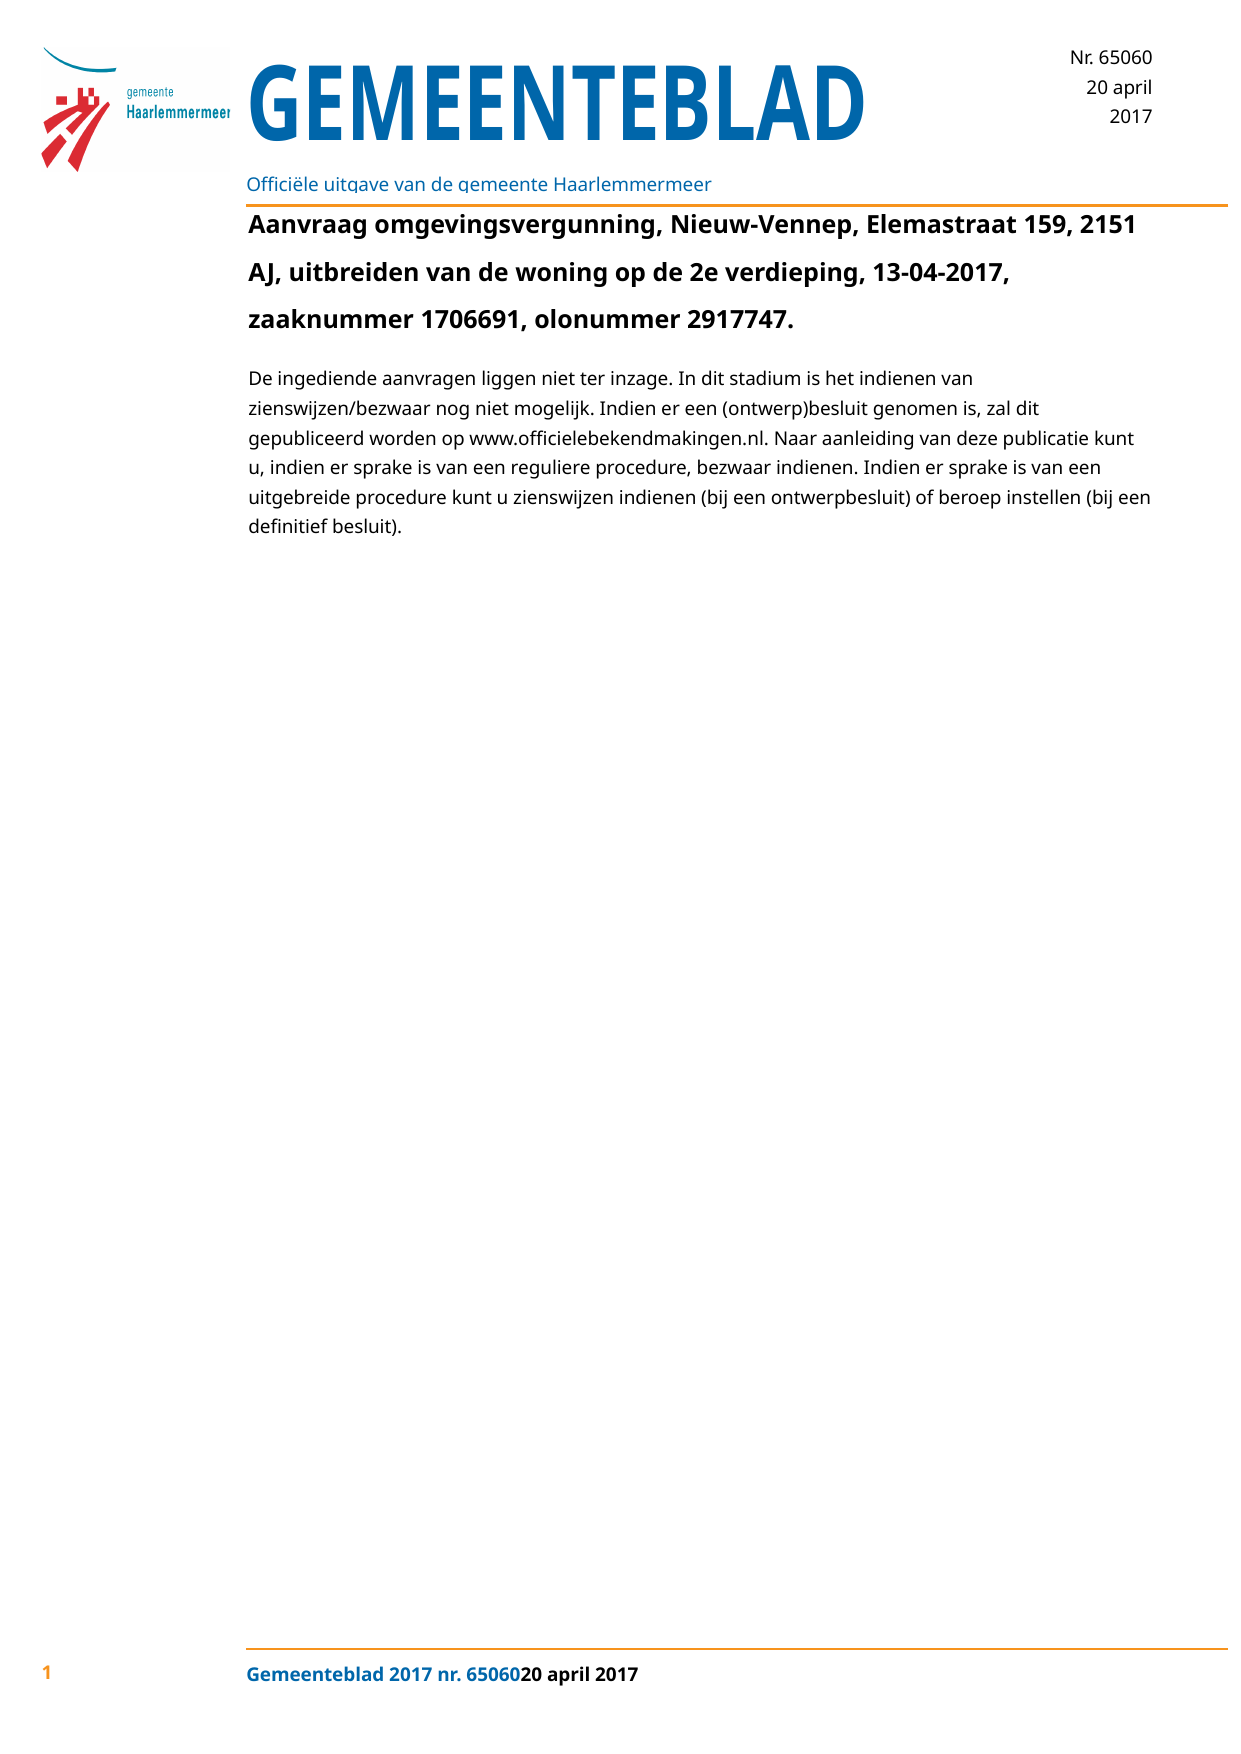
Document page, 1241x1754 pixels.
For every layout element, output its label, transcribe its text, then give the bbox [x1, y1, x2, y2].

picture [41, 47, 231, 172]
text De ingediende aanvragen liggen niet ter inzage. In dit stadium is het indienen van zienswijzen/bezwaar nog niet mogelijk. Indien er een (ontwerp)besluit genomen is, zal dit gepubliceerd worden op www.officielebekendmakingen.nl. Naar aanleiding van deze publicatie kunt u, indien er sprake is van een reguliere procedure, bezwaar indienen. Indien er sprake is van een uitgebreide procedure kunt u zienswijzen indienen (bij een ontwerpbesluit) of beroep instellen (bij een definitief besluit). [248, 366, 1152, 539]
text Aanvraag omgevingsvergunning, Nieuw-Vennep, Elemastraat 159, 2151 AJ, uitbreiden van de woning op de 2e verdieping, 13-04-2017, zaaknummer 1706691, olonummer 2917747. [248, 207, 1152, 336]
